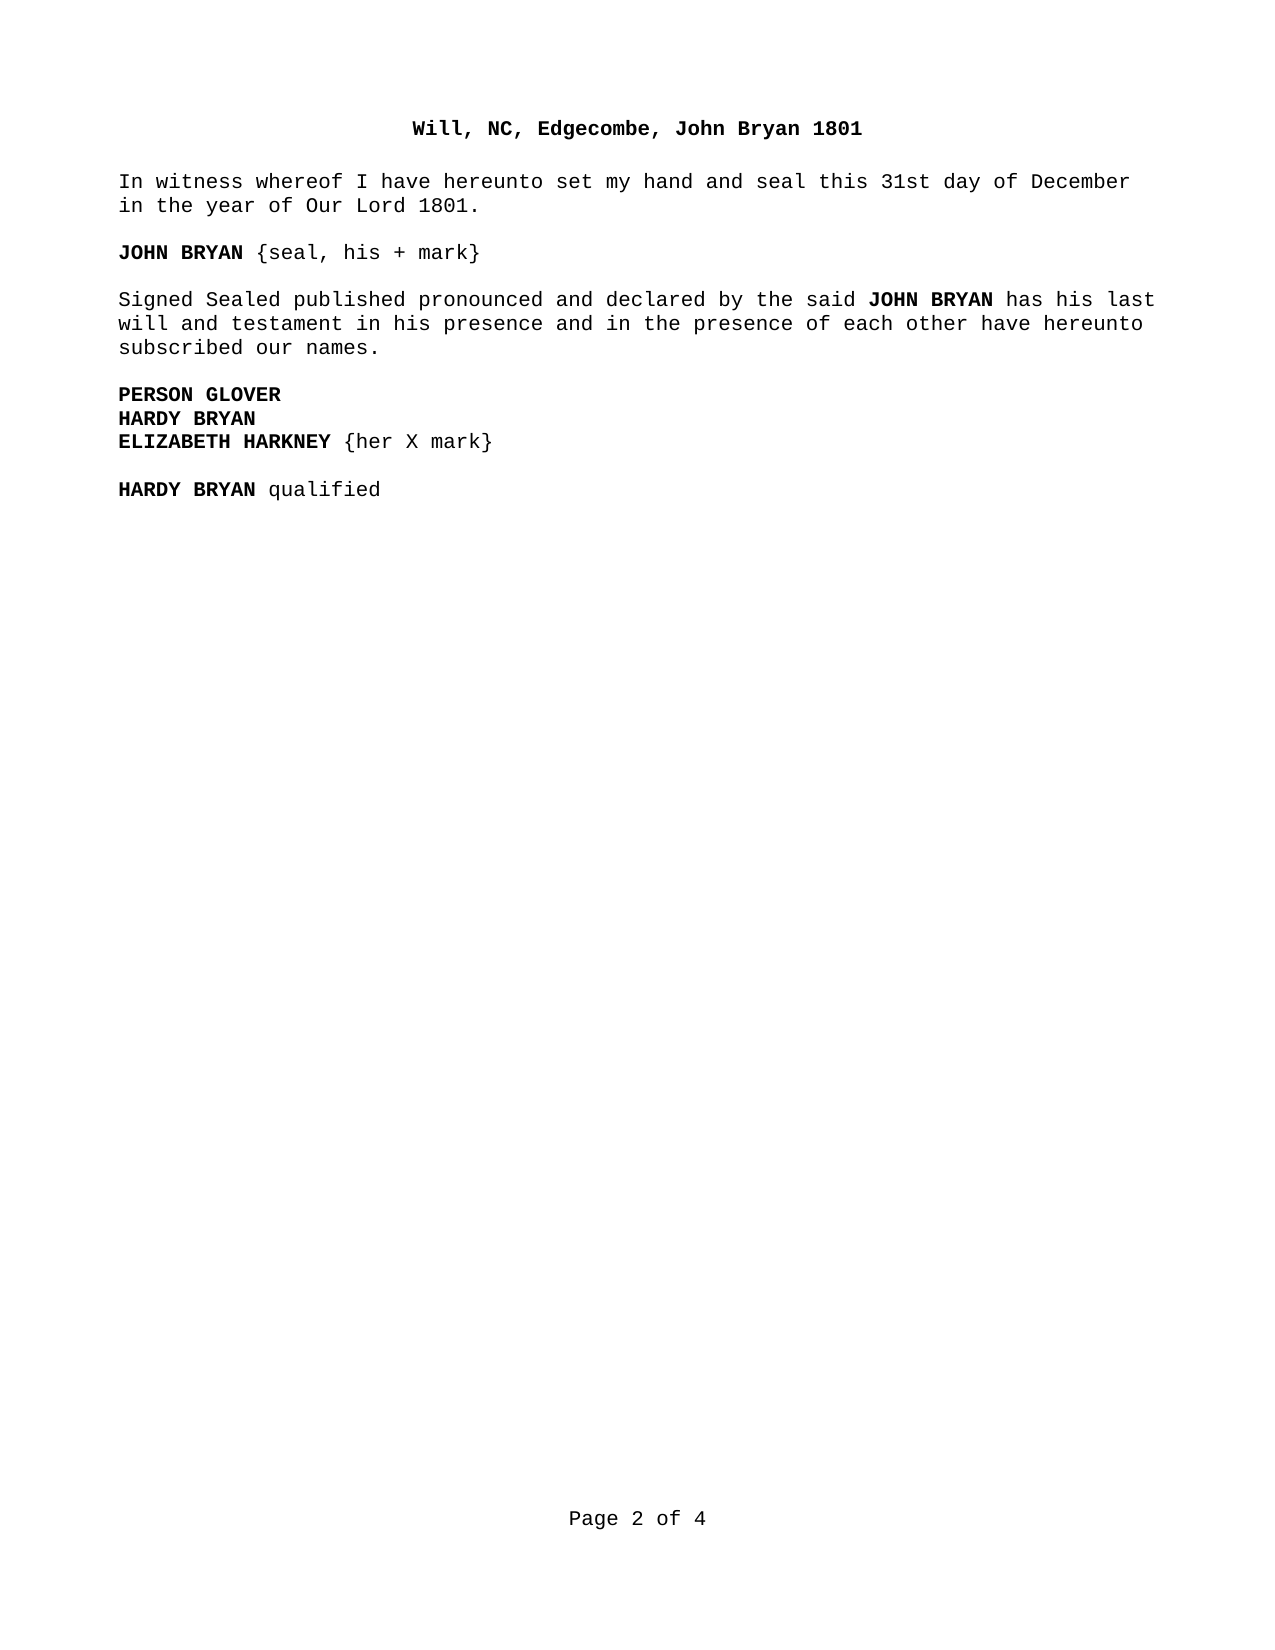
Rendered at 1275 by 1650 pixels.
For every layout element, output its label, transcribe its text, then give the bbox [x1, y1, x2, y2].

text In witness whereof I have hereunto set my hand and seal this 31st day of December in the year of Our Lord 1801. [118, 171, 1157, 218]
text John Bryan {seal, his + mark} [118, 242, 1157, 266]
text Signed Sealed published pronounced and declared by the said John Bryan has his last will and testament in his presence and in the presence of each other have hereunto subscribed our names. [118, 289, 1157, 360]
text Person Glover [118, 384, 1157, 408]
text Elizabeth harkney {her X mark} [118, 431, 1157, 455]
text Hardy Bryan qualified [118, 479, 1157, 502]
text Hardy Bryan [118, 408, 1157, 431]
